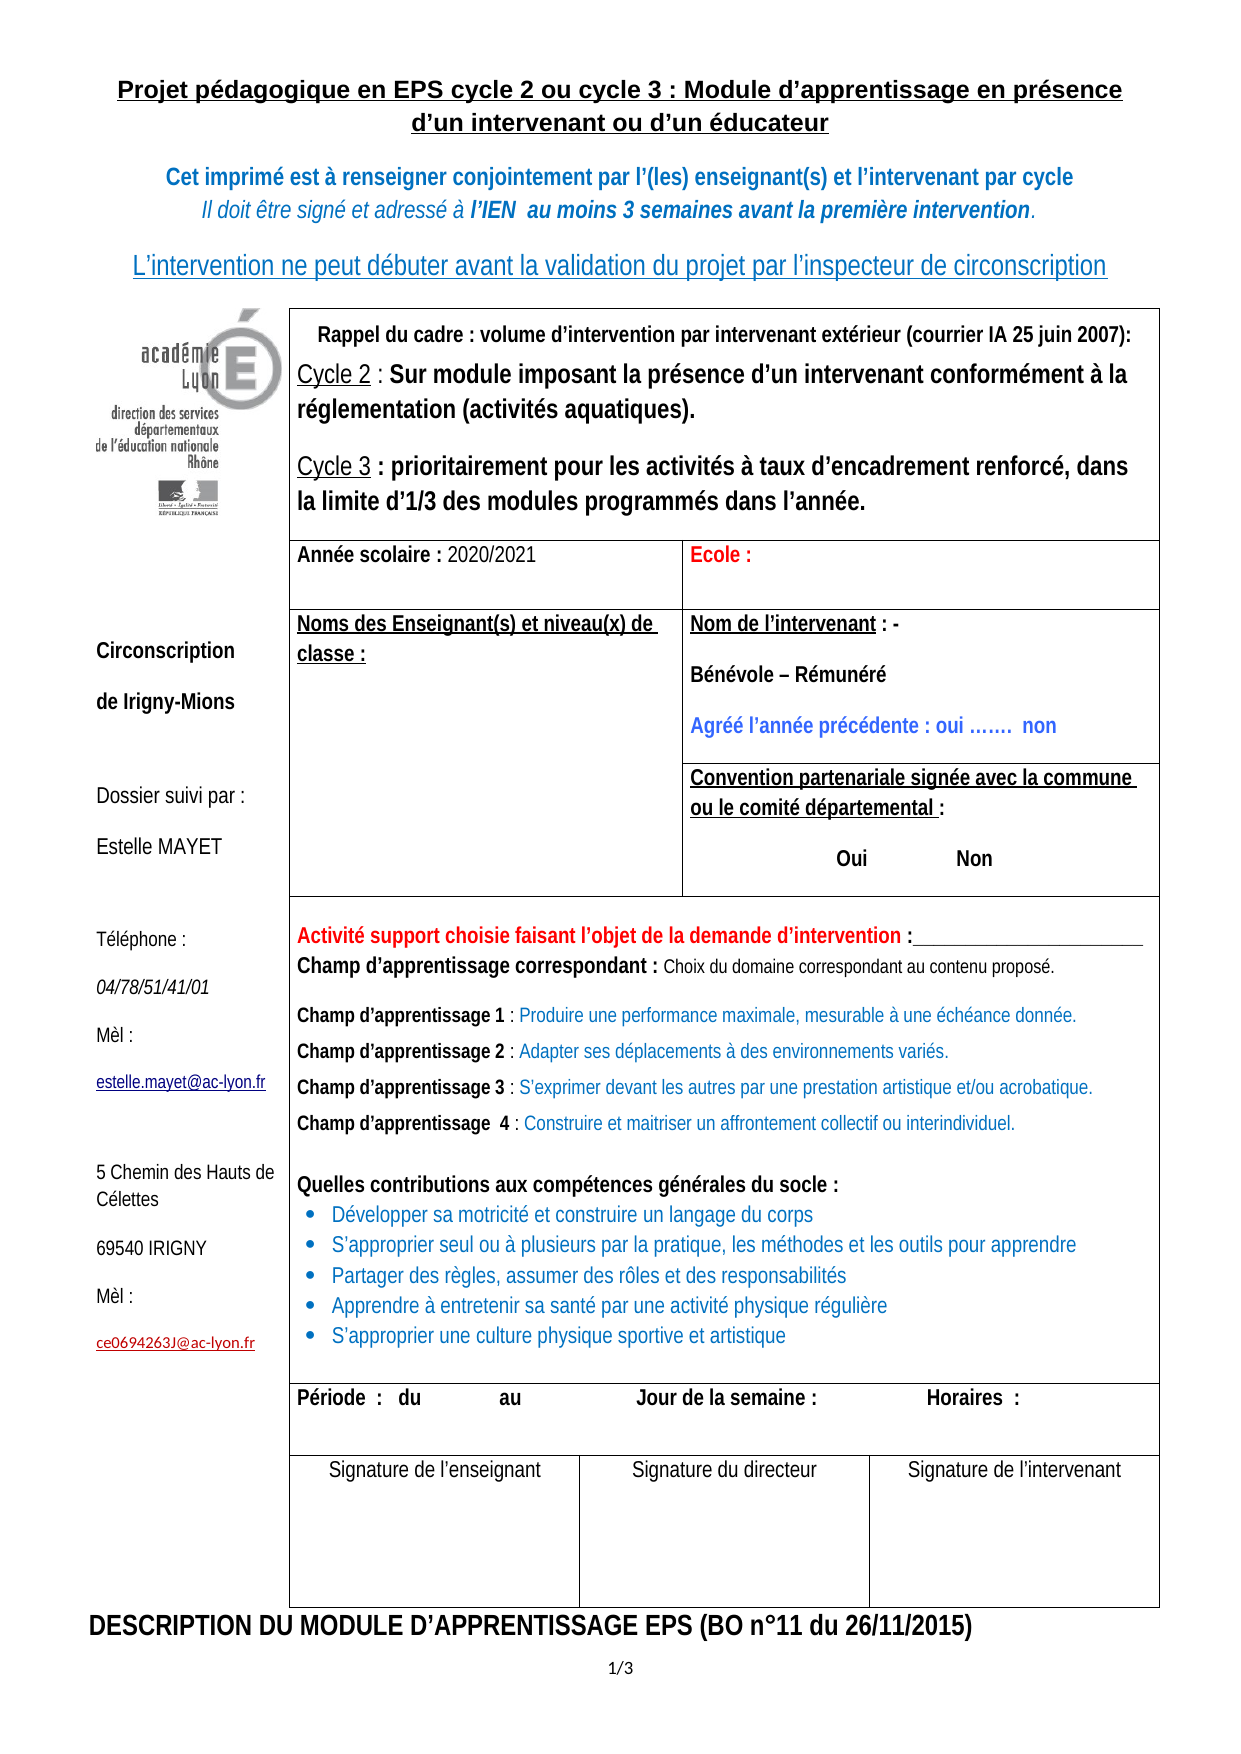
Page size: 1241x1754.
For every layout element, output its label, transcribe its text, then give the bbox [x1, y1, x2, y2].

table_cell Période : du au Jour de la semaine : Horaires : [290, 1384, 1159, 1455]
table_cell Signature de l’intervenant [870, 1456, 1159, 1607]
table_header Rappel du cadre : volume d’intervention par intervenant extérieur (courrier IA 25 juin 2007): Cycle 2 : Sur module imposant la présence d’un intervenant conformément à la réglementation (activités aquatiques). Cycle 3 : prioritairement pour les activités à taux d’encadrement renforcé, dans la limite d’1/3 des modules programmés dans l’année. [290, 309, 1159, 540]
text L’intervention ne peut débuter avant la validation du projet par l’inspecteur de circonscription [89, 248, 1152, 282]
table_cell Nom de l’intervenant : - Bénévole – Rémunéré Agréé l’année précédente : oui ……. non [683, 610, 1159, 763]
table_cell Signature de l’enseignant [290, 1456, 579, 1607]
text Projet pédagogique en EPS cycle 2 ou cycle 3 : Module d’apprentissage en présence d’un intervenant ou d’un éducateur [89, 75, 1152, 137]
table_cell Année scolaire : 2020/2021 [290, 541, 682, 608]
table_cell Convention partenariale signée avec la commune ou le comité départemental : Oui Non [683, 764, 1159, 896]
table_header [89, 308, 289, 540]
table_cell Circonscription de Irigny-Mions Dossier suivi par : Estelle MAYET Téléphone : 04/78/51/41/01 Mèl : estelle.mayet@ac-lyon.fr 5 Chemin des Hauts de Célettes 69540 IRIGNY Mèl : ce0694263J@ac-lyon.fr [89, 540, 289, 1607]
text DESCRIPTION DU MODULE D’APPRENTISSAGE EPS (BO n°11 du 26/11/2015) [89, 1608, 1152, 1641]
table_cell Activité support choisie faisant l’objet de la demande d’intervention :______________________ Champ d’apprentissage correspondant : Choix du domaine correspondant au contenu proposé. Champ d’apprentissage 1 : Produire une performance maximale, mesurable à une échéance donnée. Champ d’apprentissage 2 : Adapter ses déplacements à des environnements variés. Champ d’apprentissage 3 : S’exprimer devant les autres par une prestation artistique et/ou acrobatique. Champ d’apprentissage 4 : Construire et maitriser un affrontement collectif ou interindividuel. Quelles contributions aux compétences générales du socle : Développer sa motricité et construire un langage du corps S’approprier seul ou à plusieurs par la pratique, les méthodes et les outils pour apprendre Partager des règles, assumer des rôles et des responsabilités Apprendre à entretenir sa santé par une activité physique régulière S’approprier une culture physique sportive et artistique [290, 897, 1159, 1382]
table_cell Signature du directeur [580, 1456, 869, 1607]
text Cet imprimé est à renseigner conjointement par l’(les) enseignant(s) et l’intervenant par cycle Il doit être signé et adressé à l’IEN au moins 3 semaines avant la première intervention. [89, 162, 1152, 223]
table_cell Noms des Enseignant(s) et niveau(x) de classe : [290, 610, 682, 896]
table_cell Ecole : [683, 541, 1159, 608]
